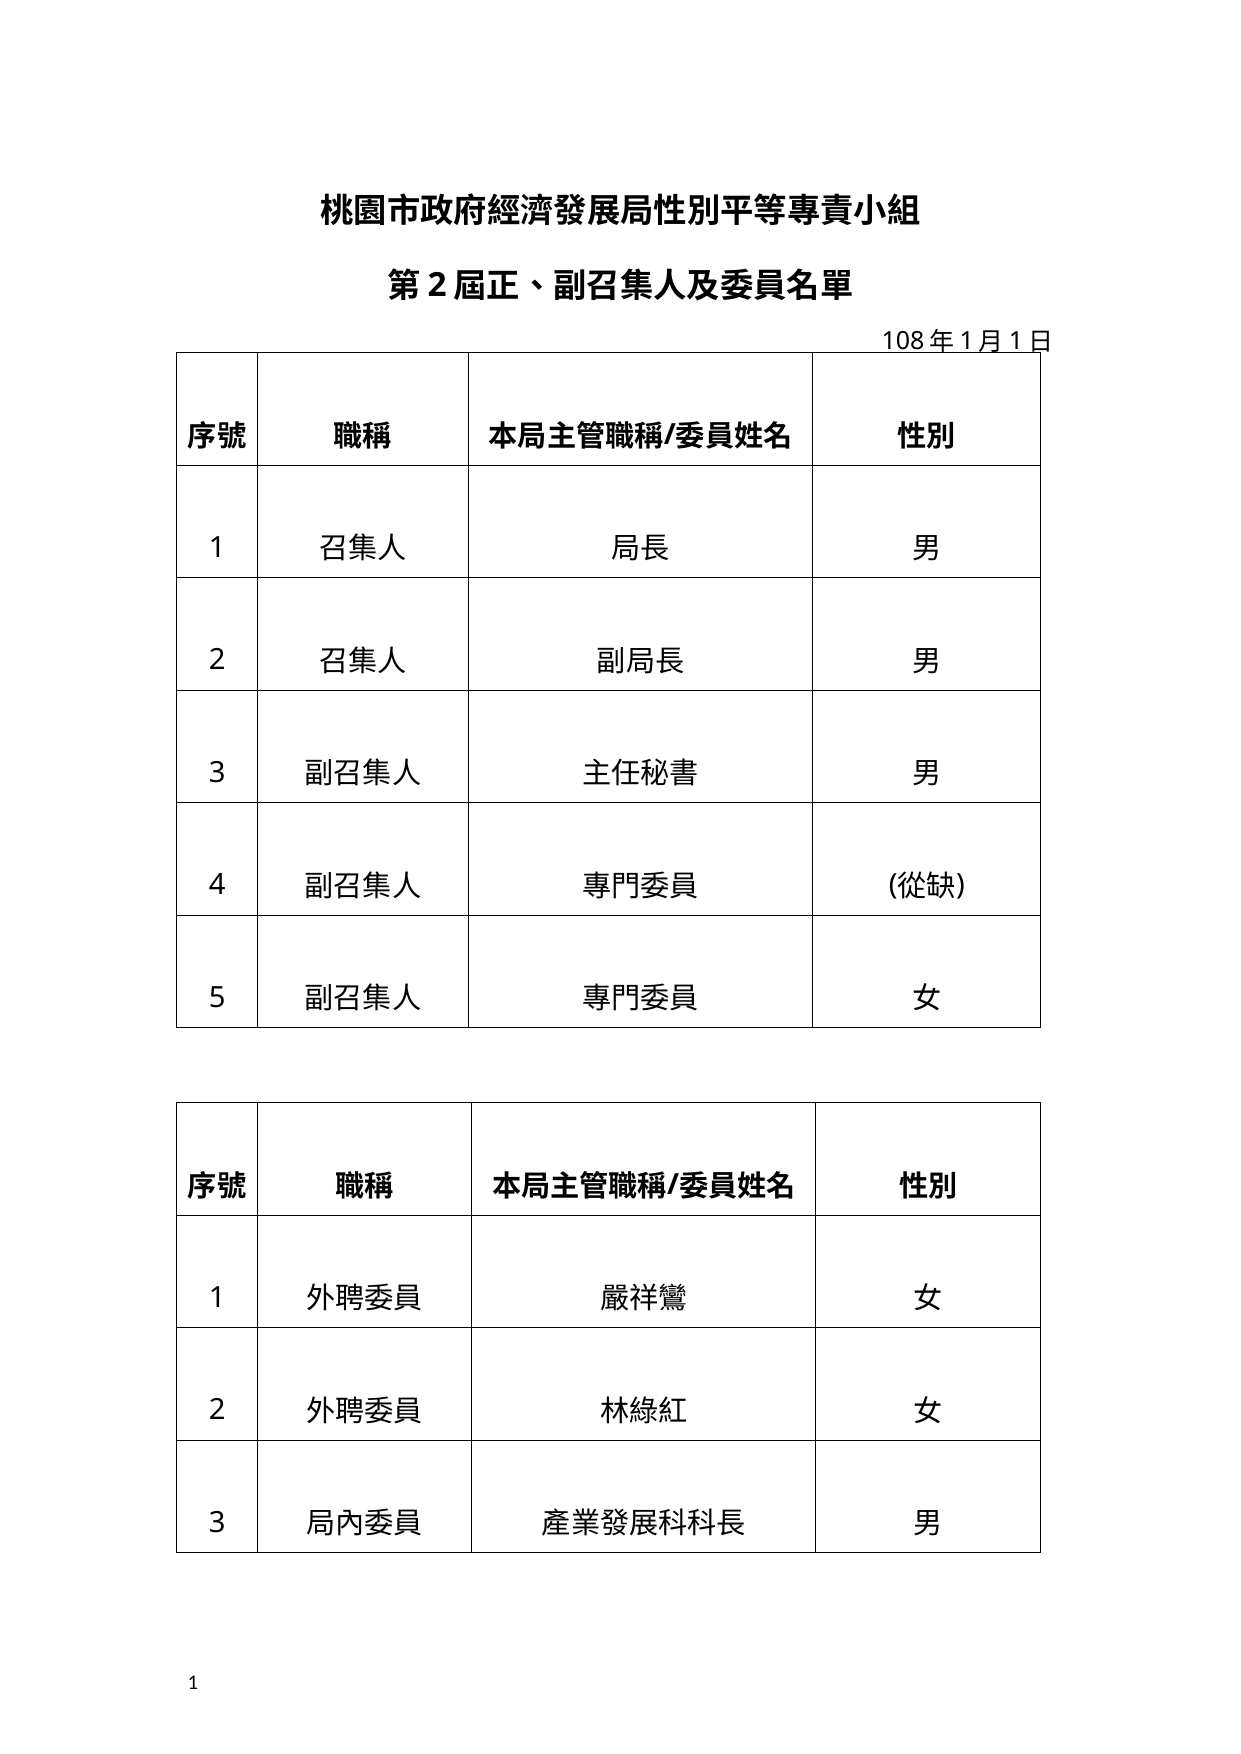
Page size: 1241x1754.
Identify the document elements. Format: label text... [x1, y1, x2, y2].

table_cell 專門委員 [469, 916, 812, 1027]
table_cell 女 [816, 1216, 1040, 1327]
table_cell 副召集人 [258, 691, 468, 802]
table_header 性別 [816, 1103, 1040, 1214]
text 第2屆正、副召集人及委員名單 [187, 239, 1053, 314]
table_cell 2 [177, 1328, 257, 1439]
table_cell 男 [813, 466, 1040, 577]
table_cell 5 [177, 916, 257, 1027]
table_cell 副召集人 [258, 803, 468, 914]
table_cell 主任秘書 [469, 691, 812, 802]
table_cell 外聘委員 [258, 1216, 471, 1327]
table_cell 專門委員 [469, 803, 812, 914]
table_cell (從缺) [813, 803, 1040, 914]
table_cell 4 [177, 803, 257, 914]
table_cell 副局長 [469, 578, 812, 689]
table_header 職稱 [258, 1103, 471, 1214]
table_cell 外聘委員 [258, 1328, 471, 1439]
table_cell 嚴祥鸞 [472, 1216, 815, 1327]
table_cell 召集人 [258, 578, 468, 689]
table_header 本局主管職稱/委員姓名 [472, 1103, 815, 1214]
text 桃園市政府經濟發展局性別平等專責小組 [187, 164, 1053, 239]
table_cell 局內委員 [258, 1441, 471, 1552]
table_cell 1 [177, 466, 257, 577]
table_cell 1 [177, 1216, 257, 1327]
table_cell 男 [816, 1441, 1040, 1552]
table_cell 產業發展科科長 [472, 1441, 815, 1552]
table_header 職稱 [258, 353, 468, 464]
table_cell 2 [177, 578, 257, 689]
table_cell 副召集人 [258, 916, 468, 1027]
table_cell 3 [177, 1441, 257, 1552]
table_cell 男 [813, 691, 1040, 802]
table_cell 召集人 [258, 466, 468, 577]
table_header 本局主管職稱/委員姓名 [469, 353, 812, 464]
table_cell 男 [813, 578, 1040, 689]
text 108年1月1日 [187, 314, 1053, 352]
table_header 序號 [177, 353, 257, 464]
table_cell 3 [177, 691, 257, 802]
table_cell 局長 [469, 466, 812, 577]
table_cell 女 [816, 1328, 1040, 1439]
table_header 性別 [813, 353, 1040, 464]
table_cell 女 [813, 916, 1040, 1027]
table_header 序號 [177, 1103, 257, 1214]
table_cell 林綠紅 [472, 1328, 815, 1439]
